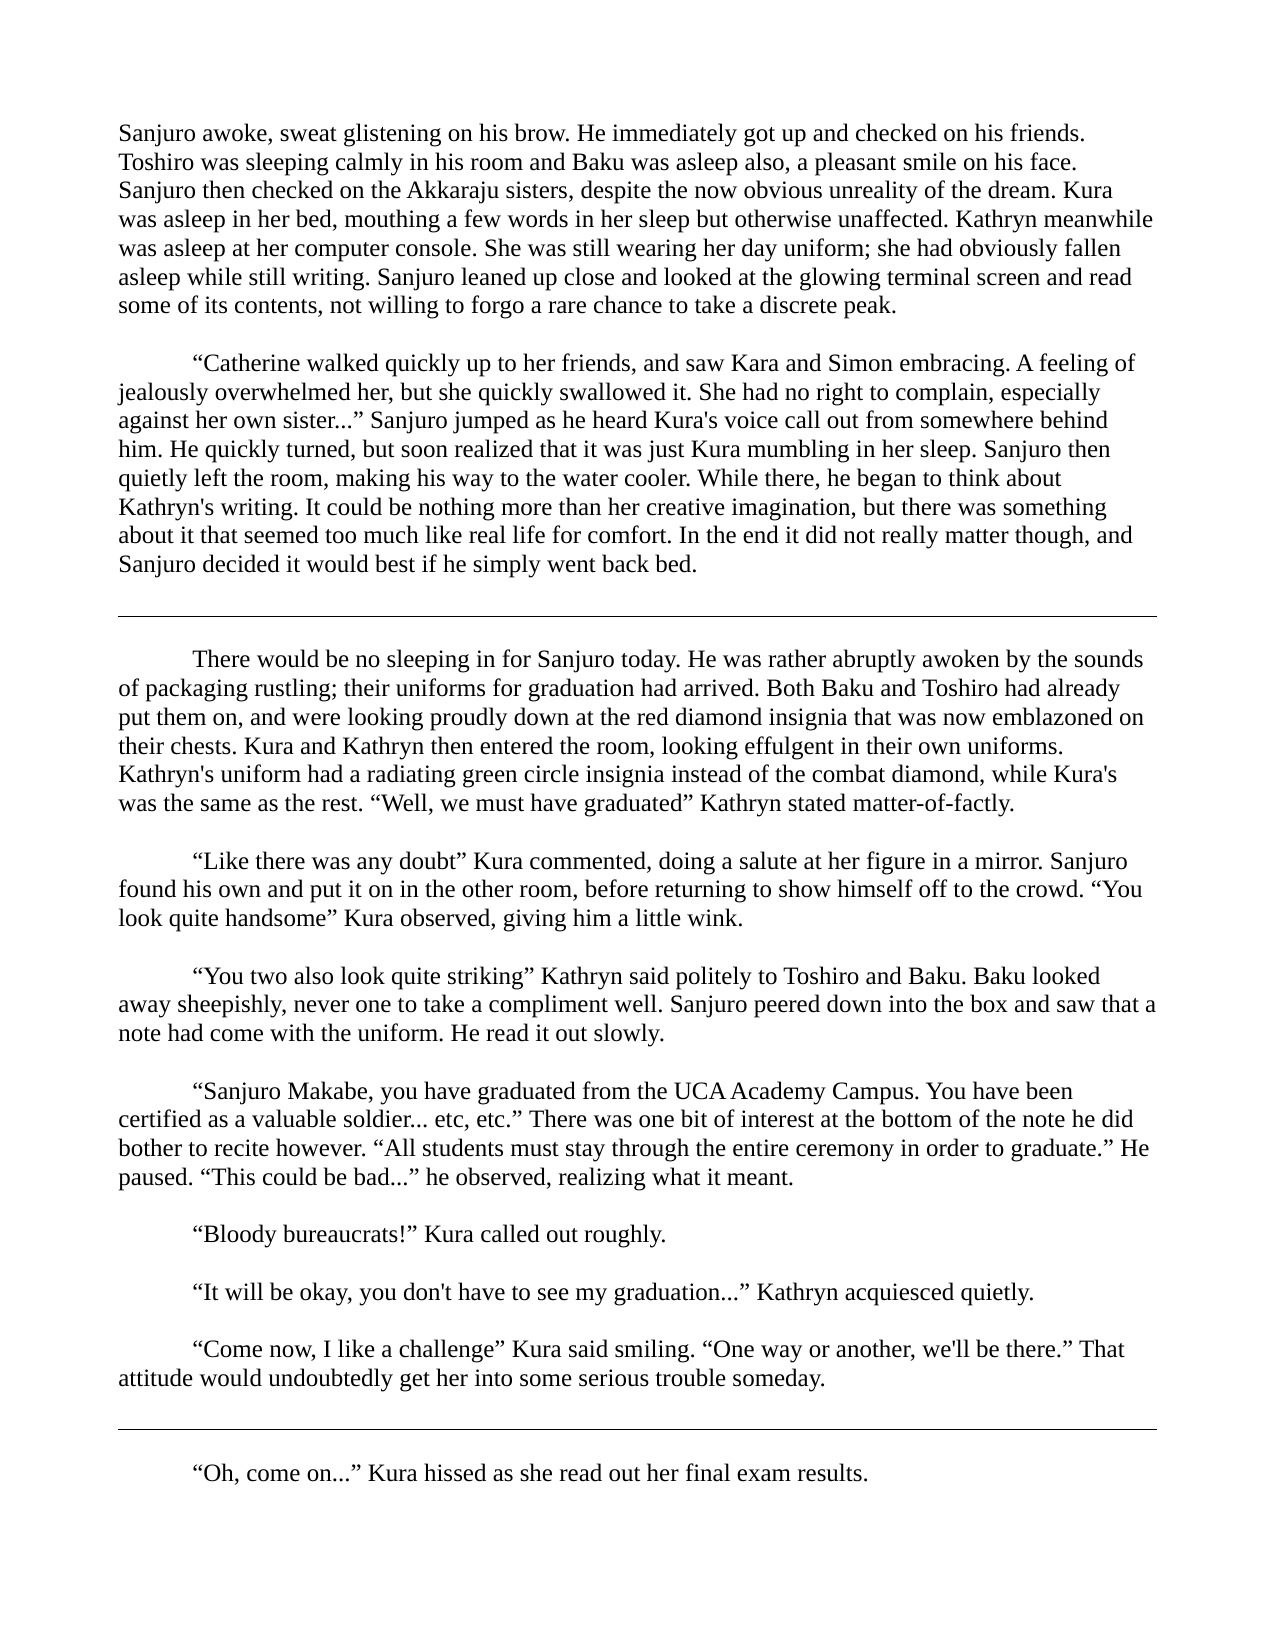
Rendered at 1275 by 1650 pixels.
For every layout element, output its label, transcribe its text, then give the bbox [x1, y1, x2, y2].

text “Oh, come on...” Kura hissed as she read out her final exam results. [118, 1458, 1157, 1487]
text “Sanjuro Makabe, you have graduated from the UCA Academy Campus. You have been certified as a valuable soldier... etc, etc.” There was one bit of interest at the bottom of the note he did bother to recite however. “All students must stay through the entire ceremony in order to graduate.” He paused. “This could be bad...” he observed, realizing what it meant. [118, 1076, 1157, 1191]
text “Catherine walked quickly up to her friends, and saw Kara and Simon embracing. A feeling of jealously overwhelmed her, but she quickly swallowed it. She had no right to complain, especially against her own sister...” Sanjuro jumped as he heard Kura's voice call out from somewhere behind him. He quickly turned, but soon realized that it was just Kura mumbling in her sleep. Sanjuro then quietly left the room, making his way to the water cooler. While there, he began to think about Kathryn's writing. It could be nothing more than her creative imagination, but there was something about it that seemed too much like real life for comfort. In the end it did not really matter though, and Sanjuro decided it would best if he simply went back bed. [118, 348, 1157, 578]
text “Like there was any doubt” Kura commented, doing a salute at her figure in a mirror. Sanjuro found his own and put it on in the other room, before returning to show himself off to the crowd. “You look quite handsome” Kura observed, giving him a little wink. [118, 846, 1157, 932]
text “It will be okay, you don't have to see my graduation...” Kathryn acquiesced quietly. [118, 1277, 1157, 1306]
text There would be no sleeping in for Sanjuro today. He was rather abruptly awoken by the sounds of packaging rustling; their uniforms for graduation had arrived. Both Baku and Toshiro had already put them on, and were looking proudly down at the red diamond insignia that was now emblazoned on their chests. Kura and Kathryn then entered the room, looking effulgent in their own uniforms. Kathryn's uniform had a radiating green circle insignia instead of the combat diamond, while Kura's was the same as the rest. “Well, we must have graduated” Kathryn stated matter-of-factly. [118, 644, 1157, 817]
text “Bloody bureaucrats!” Kura called out roughly. [118, 1219, 1157, 1248]
text “Come now, I like a challenge” Kura said smiling. “One way or another, we'll be there.” That attitude would undoubtedly get her into some serious trouble someday. [118, 1334, 1157, 1392]
text “You two also look quite striking” Kathryn said politely to Toshiro and Baku. Baku looked away sheepishly, never one to take a compliment well. Sanjuro peered down into the box and saw that a note had come with the uniform. He read it out slowly. [118, 961, 1157, 1047]
text Sanjuro awoke, sweat glistening on his brow. He immediately got up and checked on his friends. Toshiro was sleeping calmly in his room and Baku was asleep also, a pleasant smile on his face. Sanjuro then checked on the Akkaraju sisters, despite the now obvious unreality of the dream. Kura was asleep in her bed, mouthing a few words in her sleep but otherwise unaffected. Kathryn meanwhile was asleep at her computer console. She was still wearing her day uniform; she had obviously fallen asleep while still writing. Sanjuro leaned up close and looked at the glowing terminal screen and read some of its contents, not willing to forgo a rare chance to take a discrete peak. [118, 118, 1157, 319]
